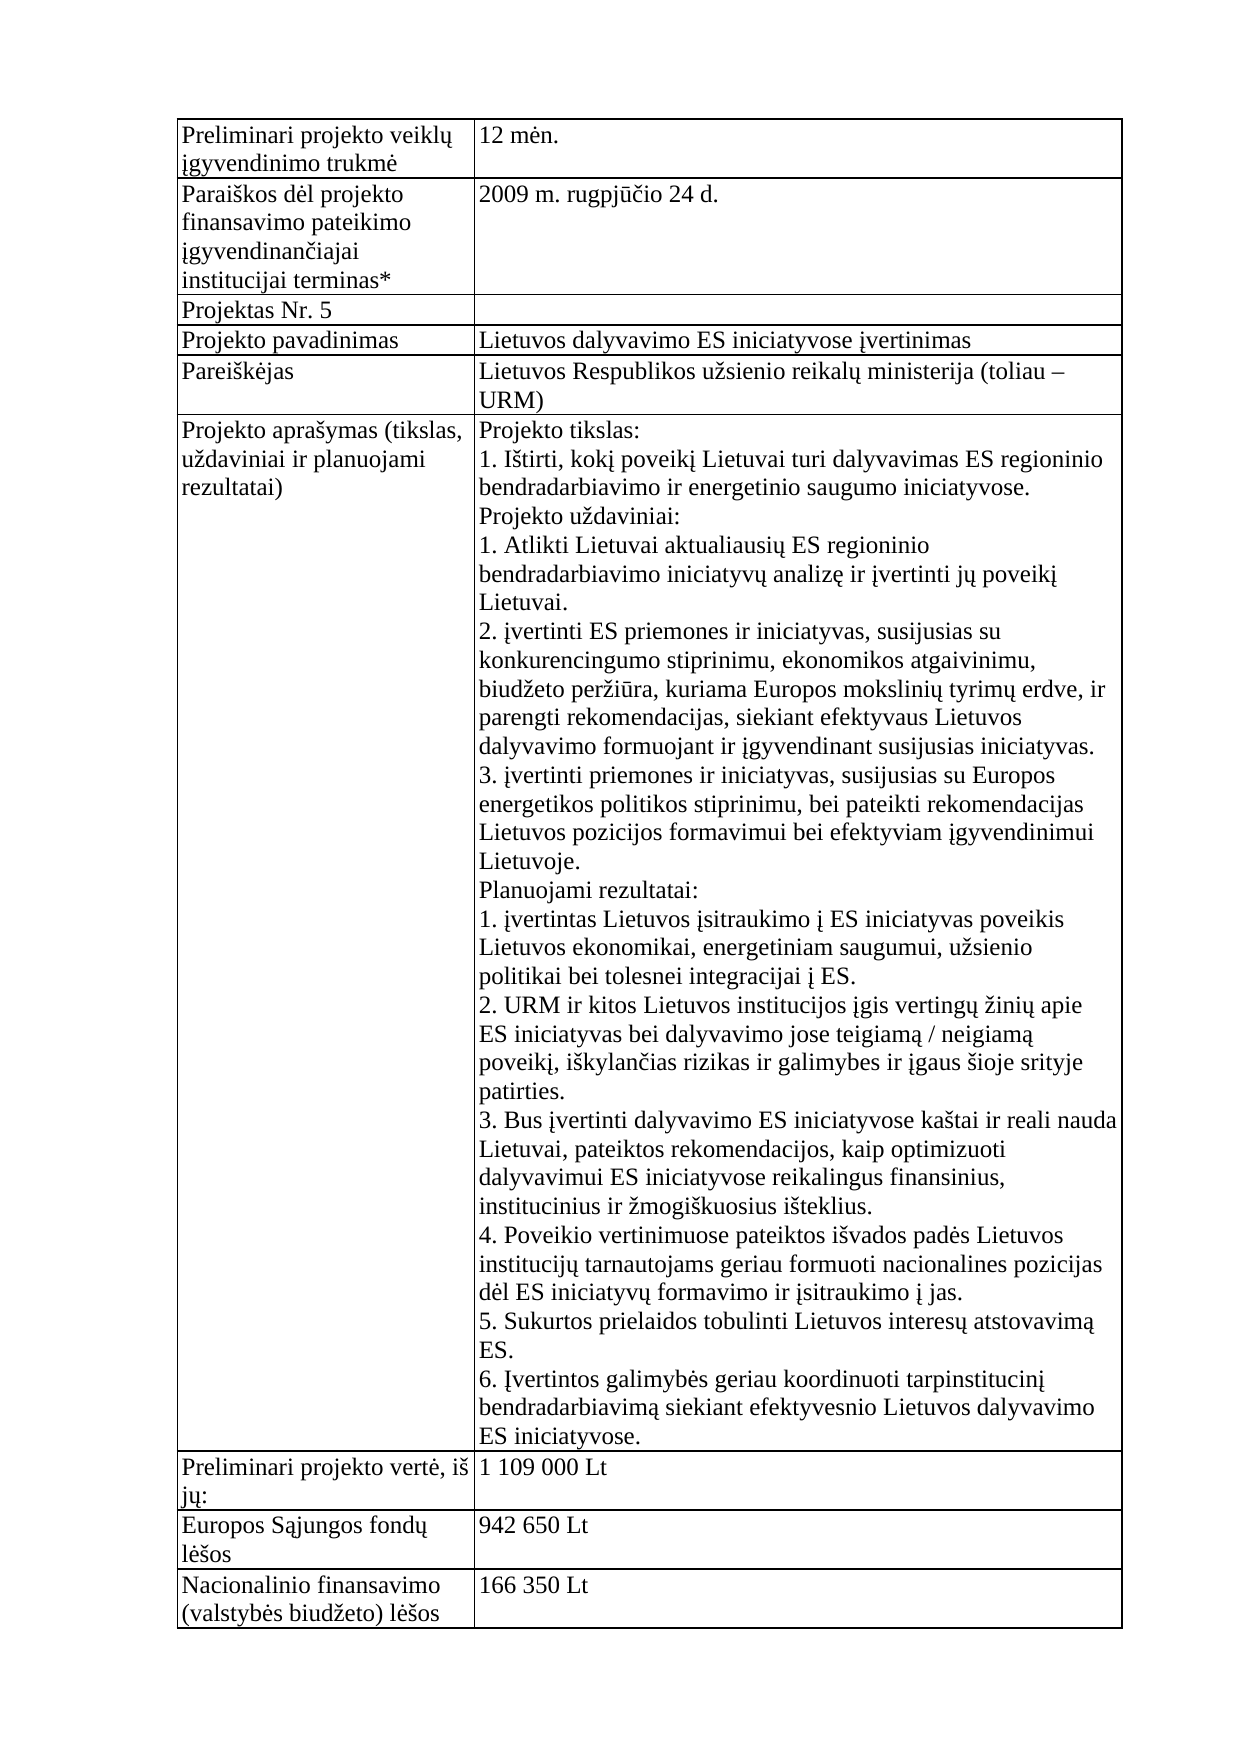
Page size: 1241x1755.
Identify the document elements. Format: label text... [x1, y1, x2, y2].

table_cell 1 109 000 Lt [475, 1452, 1121, 1509]
table_cell Lietuvos Respublikos užsienio reikalų ministerija (toliau – URM) [475, 356, 1121, 413]
table_cell Preliminari projekto veiklų įgyvendinimo trukmė [178, 120, 474, 177]
table_cell Lietuvos dalyvavimo ES iniciatyvose įvertinimas [475, 326, 1121, 354]
table_cell Nacionalinio finansavimo (valstybės biudžeto) lėšos [178, 1570, 474, 1627]
table_cell [475, 295, 1121, 324]
table_cell 942 650 Lt [475, 1511, 1121, 1568]
table_cell 166 350 Lt [475, 1570, 1121, 1627]
table_cell Europos Sąjungos fondų lėšos [178, 1511, 474, 1568]
table_cell Projekto tikslas: 1. Ištirti, kokį poveikį Lietuvai turi dalyvavimas ES regioninio bendradarbiavimo ir energetinio saugumo iniciatyvose. Projekto uždaviniai: 1. Atlikti Lietuvai aktualiausių ES regioninio bendradarbiavimo iniciatyvų analizę ir įvertinti jų poveikį Lietuvai. 2. įvertinti ES priemones ir iniciatyvas, susijusias su konkurencingumo stiprinimu, ekonomikos atgaivinimu, biudžeto peržiūra, kuriama Europos mokslinių tyrimų erdve, ir parengti rekomendacijas, siekiant efektyvaus Lietuvos dalyvavimo formuojant ir įgyvendinant susijusias iniciatyvas. 3. įvertinti priemones ir iniciatyvas, susijusias su Europos energetikos politikos stiprinimu, bei pateikti rekomendacijas Lietuvos pozicijos formavimui bei efektyviam įgyvendinimui Lietuvoje. Planuojami rezultatai: 1. įvertintas Lietuvos įsitraukimo į ES iniciatyvas poveikis Lietuvos ekonomikai, energetiniam saugumui, užsienio politikai bei tolesnei integracijai į ES. 2. URM ir kitos Lietuvos institucijos įgis vertingų žinių apie ES iniciatyvas bei dalyvavimo jose teigiamą / neigiamą poveikį, iškylančias rizikas ir galimybes ir įgaus šioje srityje patirties. 3. Bus įvertinti dalyvavimo ES iniciatyvose kaštai ir reali nauda Lietuvai, pateiktos rekomendacijos, kaip optimizuoti dalyvavimui ES iniciatyvose reikalingus finansinius, institucinius ir žmogiškuosius išteklius. 4. Poveikio vertinimuose pateiktos išvados padės Lietuvos institucijų tarnautojams geriau formuoti nacionalines pozicijas dėl ES iniciatyvų formavimo ir įsitraukimo į jas. 5. Sukurtos prielaidos tobulinti Lietuvos interesų atstovavimą ES. 6. Įvertintos galimybės geriau koordinuoti tarpinstitucinį bendradarbiavimą siekiant efektyvesnio Lietuvos dalyvavimo ES iniciatyvose. [475, 415, 1121, 1450]
table_cell 12 mėn. [475, 120, 1121, 177]
table_cell Projektas Nr. 5 [178, 295, 474, 324]
table_cell Projekto aprašymas (tikslas, uždaviniai ir planuojami rezultatai) [178, 415, 474, 1450]
table_cell 2009 m. rugpjūčio 24 d. [475, 179, 1121, 294]
table_cell Paraiškos dėl projekto finansavimo pateikimo įgyvendinančiajai institucijai terminas* [178, 179, 474, 294]
table_cell Projekto pavadinimas [178, 326, 474, 354]
table_cell Pareiškėjas [178, 356, 474, 413]
table_cell Preliminari projekto vertė, iš jų: [178, 1452, 474, 1509]
